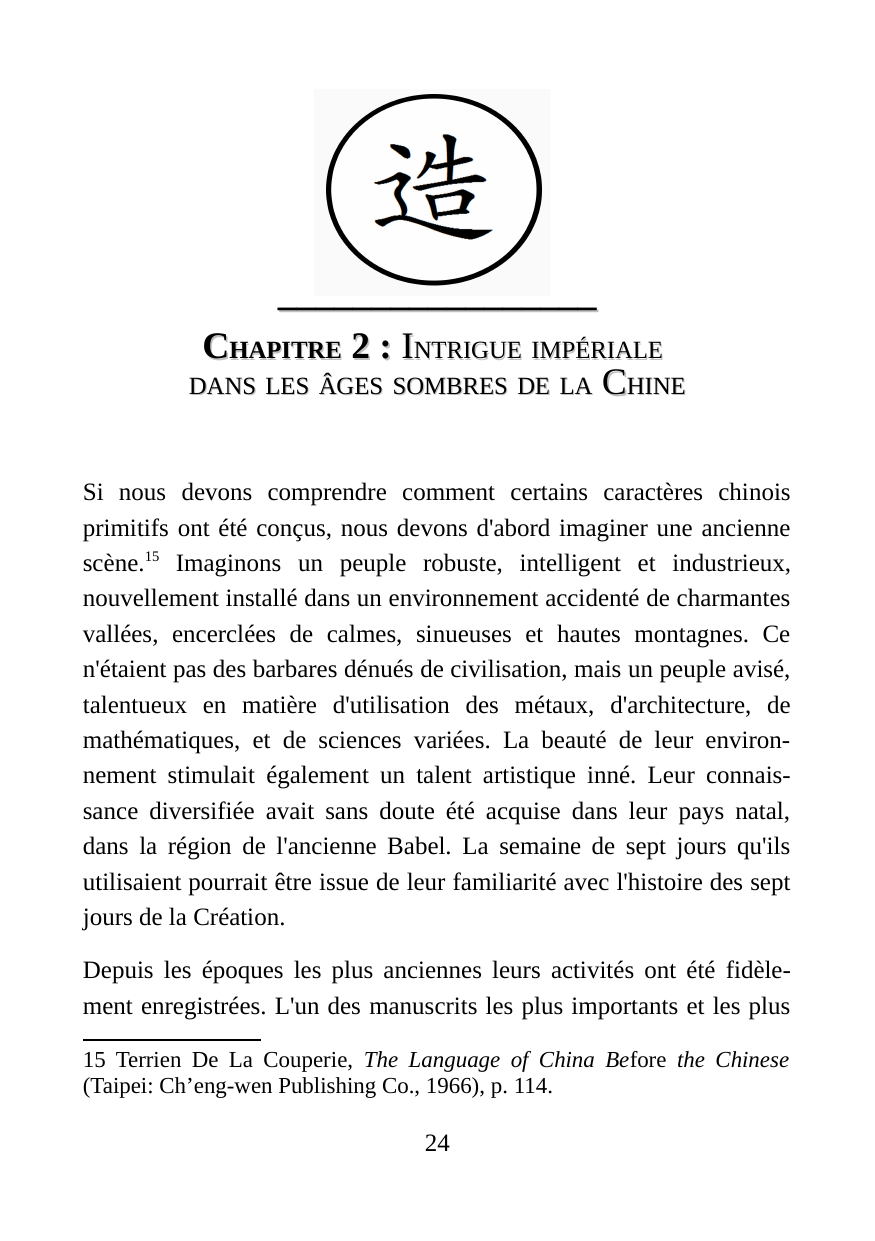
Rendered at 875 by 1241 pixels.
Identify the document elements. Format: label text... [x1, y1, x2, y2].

text Terrien De La Couperie, The Language of China Before the Chinese (Taipei: Ch’eng-wen Publishing Co., 1966), p. 114. [83, 1046, 791, 1098]
text Depuis les époques les plus anciennes leurs activités ont été fidèle-ment enregistrées. L'un des manuscrits les plus importants et les plus [83, 950, 791, 1021]
text Chapitre 2 : Intrigue impériale [83, 331, 791, 366]
text dans les âges sombres de la Chine [83, 366, 791, 401]
text Si nous devons comprendre comment certains caractères chinois primitifs ont été conçus, nous devons d'abord imaginer une ancienne scène. Imaginons un peuple robuste, intelligent et industrieux, nouvellement installé dans un environnement accidenté de charmantes vallées, encerclées de calmes, sinueuses et hautes montagnes. Ce n'étaient pas des barbares dénués de civilisation, mais un peuple avisé, talentueux en matière d'utilisation des métaux, d'architecture, de mathématiques, et de sciences variées. La beauté de leur environ-nement stimulait également un talent artistique inné. Leur connais-sance diversifiée avait sans doute été acquise dans leur pays natal, dans la région de l'ancienne Babel. La semaine de sept jours qu'ils utilisaient pourrait être issue de leur familiarité avec l'histoire des sept jours de la Création. [83, 472, 791, 933]
text _________________ [83, 277, 791, 313]
picture [314, 89, 551, 296]
